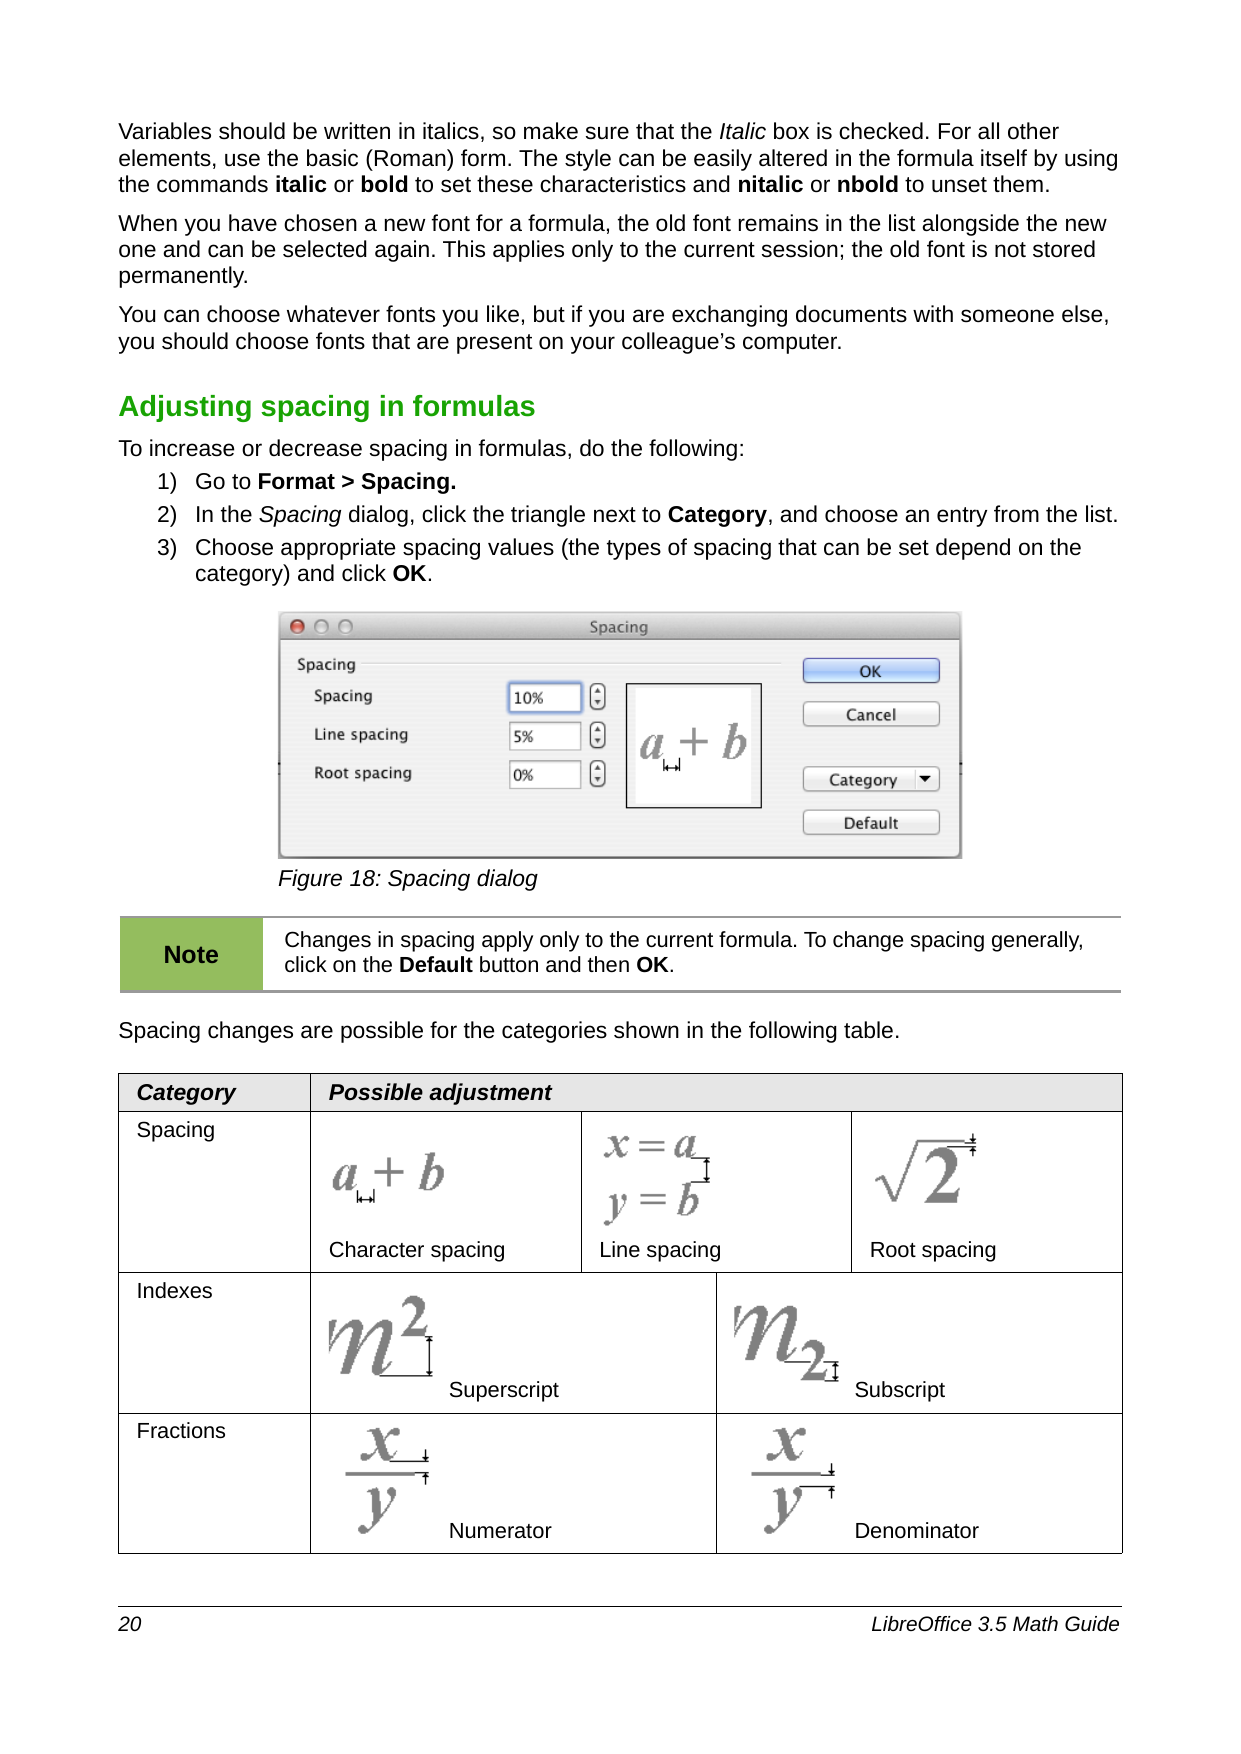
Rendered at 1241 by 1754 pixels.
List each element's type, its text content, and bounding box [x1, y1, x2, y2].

text Variables should be written in italics, so make sure that the Italic box is checked. For all other elements, use the basic (Roman) form. The style can be easily altered in the formula itself by using the commands italic or bold to set these characteristics and nitalic or nbold to unset them. [118, 118, 1122, 197]
picture [734, 1418, 855, 1539]
picture [277, 611, 963, 859]
picture [328, 1277, 449, 1398]
table_header Note [120, 918, 263, 990]
table_header Possible adjustment [311, 1074, 1122, 1111]
list In the Spacing dialog, click the triangle next to Category, and choose an entry from the list. [177, 501, 1122, 527]
text You can choose whatever fonts you like, but if you are exchanging documents with someone else, you should choose fonts that are present on your colleague’s computer. [118, 301, 1122, 354]
picture [599, 1116, 719, 1237]
table_cell Root spacing [852, 1112, 1122, 1272]
picture [734, 1277, 855, 1398]
text When you have chosen a new font for a formula, the old font remains in the list alongside the new one and can be selected again. This applies only to the current session; the old font is not stored permanently. [118, 210, 1122, 289]
table_cell Line spacing [582, 1112, 851, 1272]
table_header Subscript [717, 1273, 1122, 1412]
picture [869, 1116, 990, 1237]
table_cell Spacing [119, 1112, 310, 1272]
table_header Indexes [119, 1273, 310, 1412]
table_header Category [119, 1074, 310, 1111]
table_cell Denominator [717, 1414, 1122, 1553]
picture [328, 1116, 449, 1237]
list Choose appropriate spacing values (the types of spacing that can be set depend on the category) and click OK. [177, 533, 1122, 586]
text Spacing changes are possible for the categories shown in the following table. [118, 1017, 1122, 1043]
table_header Superscript [311, 1273, 716, 1412]
picture [328, 1418, 449, 1539]
text Figure 18: Spacing dialog [278, 865, 962, 891]
table_cell Character spacing [311, 1112, 581, 1272]
subtitle Adjusting spacing in formulas [118, 389, 1122, 423]
table_cell Numerator [311, 1414, 716, 1553]
list Go to Format > Spacing. [177, 468, 1122, 494]
table_header Changes in spacing apply only to the current formula. To change spacing generally, click on the Default button and then OK. [263, 918, 1121, 990]
table_cell Fractions [119, 1414, 310, 1553]
list To increase or decrease spacing in formulas, do the following: [118, 435, 1122, 462]
